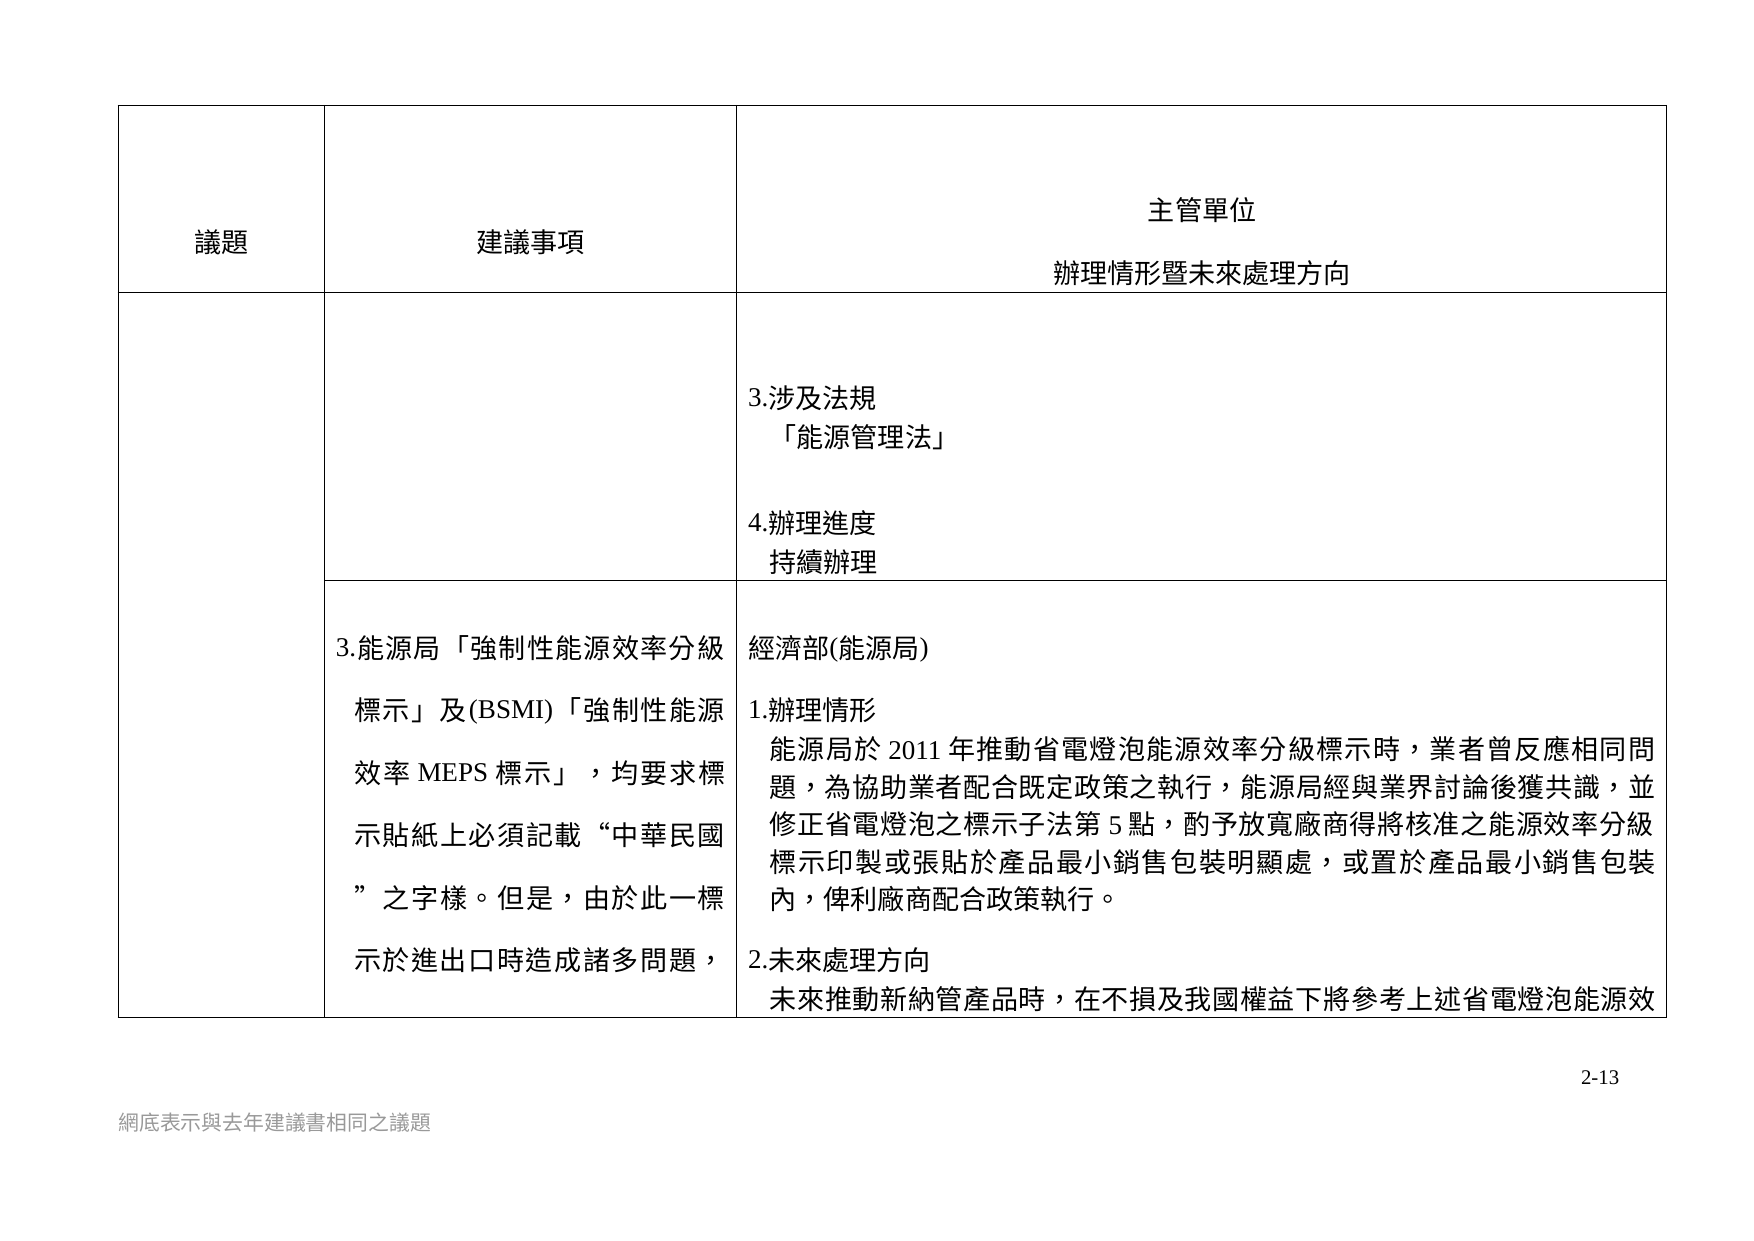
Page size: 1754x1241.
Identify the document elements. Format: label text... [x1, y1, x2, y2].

table_cell [325, 293, 736, 580]
table_cell 經濟部(能源局) 1.辦理情形 能源局於2011年推動省電燈泡能源效率分級標示時，業者曾反應相同問題，為協助業者配合既定政策之執行，能源局經與業界討論後獲共識，並修正省電燈泡之標示子法第5點，酌予放寬廠商得將核准之能源效率分級標示印製或張貼於產品最小銷售包裝明顯處，或置於產品最小銷售包裝內，俾利廠商配合政策執行。 2.未來處理方向 未來推動新納管產品時，在不損及我國權益下將參考上述省電燈泡能源效 [737, 581, 1666, 1017]
table_cell 3.能源局「強制性能源效率分級標示」及(BSMI)「強制性能源效率MEPS標示」，均要求標示貼紙上必須記載“中華民國”之字樣。但是，由於此一標示於進出口時造成諸多問題， [325, 581, 736, 1017]
table_cell [119, 293, 324, 1017]
table_header 議題 [119, 106, 324, 292]
table_header 主管單位 辦理情形暨未來處理方向 [737, 106, 1666, 292]
table_header 建議事項 [325, 106, 736, 292]
table_cell 3.涉及法規 「能源管理法」 4.辦理進度 持續辦理 [737, 293, 1666, 580]
